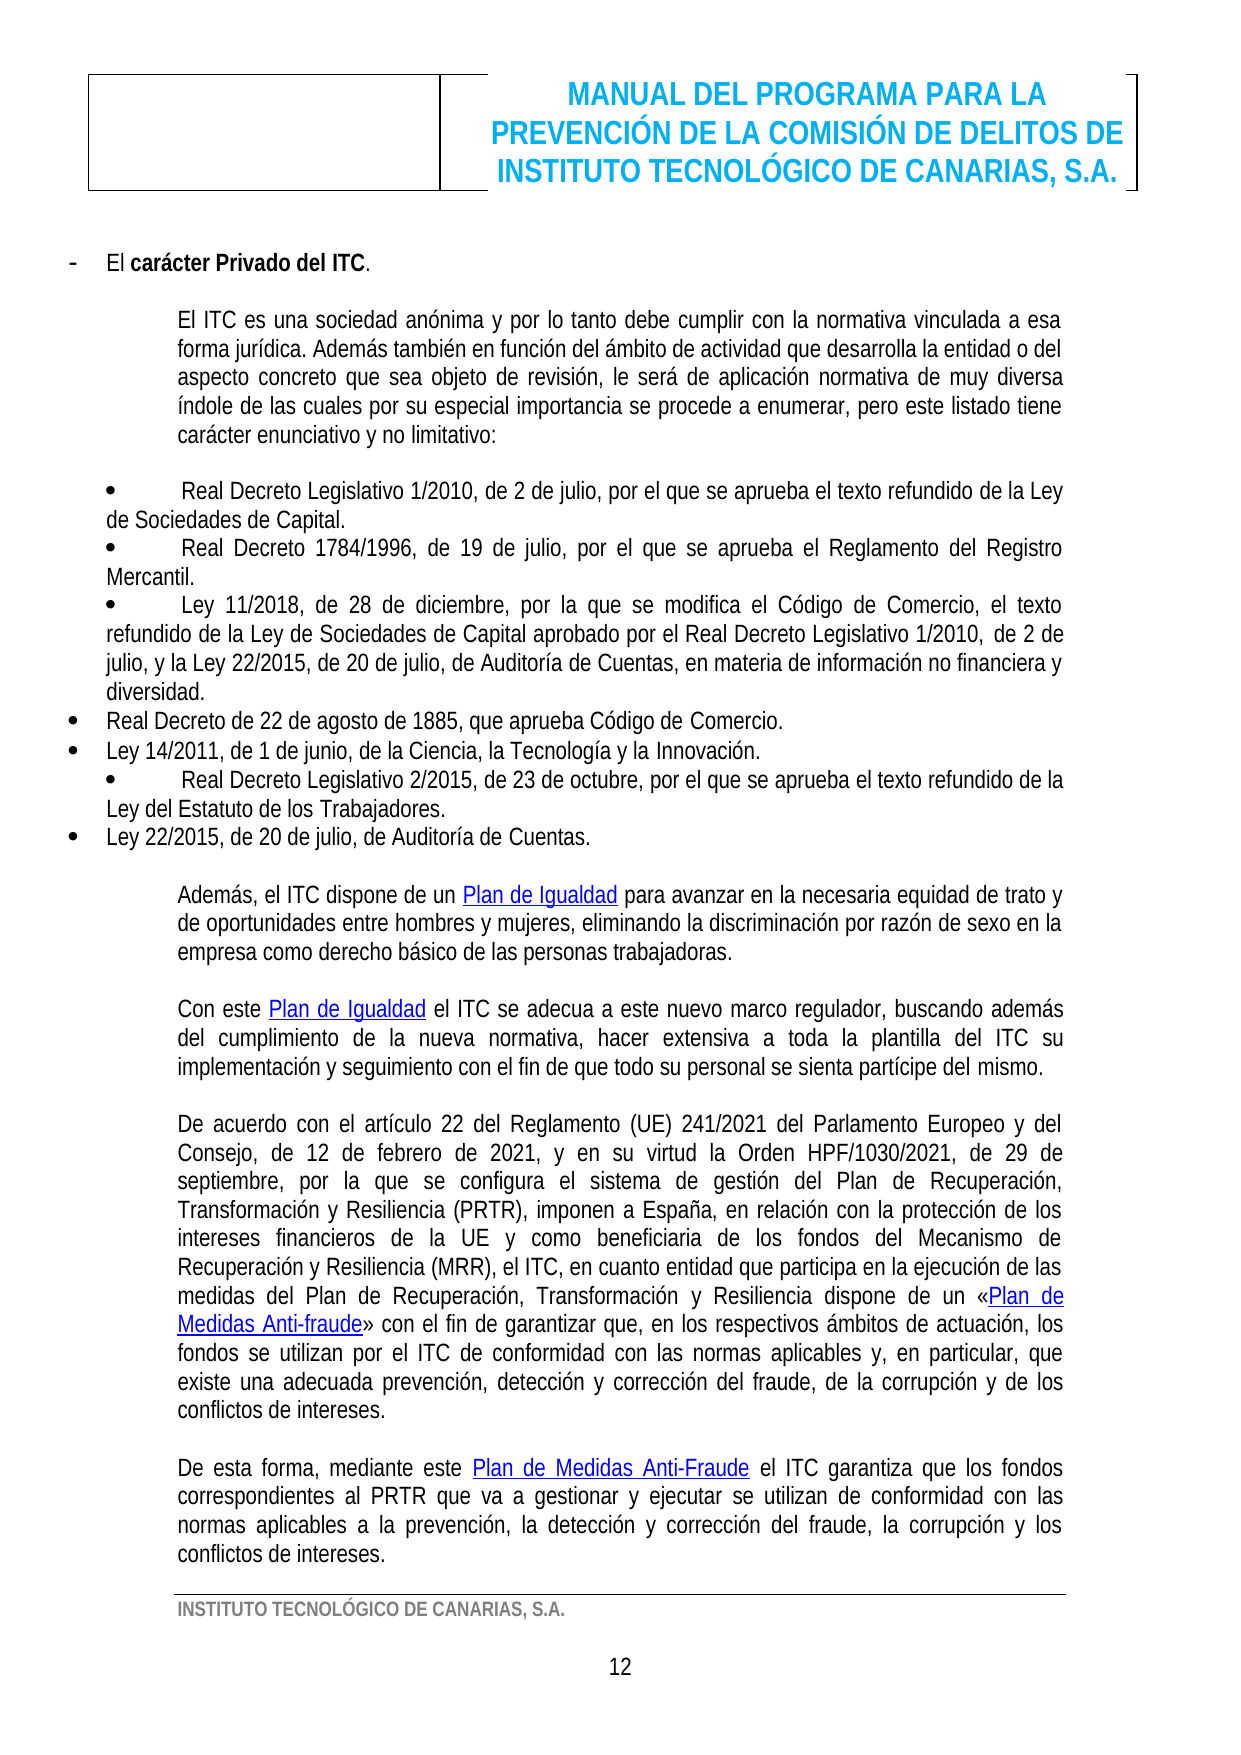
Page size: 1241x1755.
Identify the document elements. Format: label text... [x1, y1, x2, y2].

list Real Decreto 1784/1996, de 19 de julio, por el que se aprueba el Reglamento del Registro Mercantil. [106, 534, 1064, 590]
text El ITC es una sociedad anónima y por lo tanto debe cumplir con la normativa vinculada a esa forma jurídica. Además también en función del ámbito de actividad que desarrolla la entidad o del aspecto concreto que sea objeto de revisión, le será de aplicación normativa de muy diversa índole de las cuales por su especial importancia se procede a enumerar, pero este listado tiene carácter enunciativo y no limitativo: [177, 305, 1064, 448]
text Además, el ITC dispone de un Plan de Igualdad para avanzar en la necesaria equidad de trato y de oportunidades entre hombres y mujeres, eliminando la discriminación por razón de sexo en la empresa como derecho básico de las personas trabajadoras. [177, 880, 1064, 966]
list Real Decreto Legislativo 1/2010, de 2 de julio, por el que se aprueba el texto refundido de la Ley de Sociedades de Capital. [106, 477, 1064, 533]
list Real Decreto de 22 de agosto de 1885, que aprueba Código de Comercio. [69, 705, 1151, 735]
text De esta forma, mediante este Plan de Medidas Anti-Fraude el ITC garantiza que los fondos correspondientes al PRTR que va a gestionar y ejecutar se utilizan de conformidad con las normas aplicables a la prevención, la detección y corrección del fraude, la corrupción y los conflictos de intereses. [177, 1453, 1064, 1567]
list Real Decreto Legislativo 2/2015, de 23 de octubre, por el que se aprueba el texto refundido de la Ley del Estatuto de los Trabajadores. [106, 766, 1064, 822]
text De acuerdo con el artículo 22 del Reglamento (UE) 241/2021 del Parlamento Europeo y del Consejo, de 12 de febrero de 2021, y en su virtud la Orden HPF/1030/2021, de 29 de septiembre, por la que se configura el sistema de gestión del Plan de Recuperación, Transformación y Resiliencia (PRTR), imponen a España, en relación con la protección de los intereses financieros de la UE y como beneficiaria de los fondos del Mecanismo de Recuperación y Resiliencia (MRR), el ITC, en cuanto entidad que participa en la ejecución de las medidas del Plan de Recuperación, Transformación y Resiliencia dispone de un «Plan de Medidas Anti-fraude» con el fin de garantizar que, en los respectivos ámbitos de actuación, los fondos se utilizan por el ITC de conformidad con las normas aplicables y, en particular, que existe una adecuada prevención, detección y corrección del fraude, de la corrupción y de los conflictos de intereses. [177, 1109, 1064, 1424]
list Ley 14/2011, de 1 de junio, de la Ciencia, la Tecnología y la Innovación. [69, 735, 1151, 766]
list Ley 11/2018, de 28 de diciembre, por la que se modifica el Código de Comercio, el texto refundido de la Ley de Sociedades de Capital aprobado por el Real Decreto Legislativo 1/2010, de 2 de julio, y la Ley 22/2015, de 20 de julio, de Auditoría de Cuentas, en materia de información no financiera y diversidad. [106, 590, 1064, 705]
list Ley 22/2015, de 20 de julio, de Auditoría de Cuentas. [69, 822, 1151, 851]
text Con este Plan de Igualdad el ITC se adecua a este nuevo marco regulador, buscando además del cumplimiento de la nueva normativa, hacer extensiva a toda la plantilla del ITC su implementación y seguimiento con el fin de que todo su personal se sienta partícipe del mismo. [177, 994, 1064, 1080]
list El carácter Privado del ITC. [69, 248, 1151, 277]
